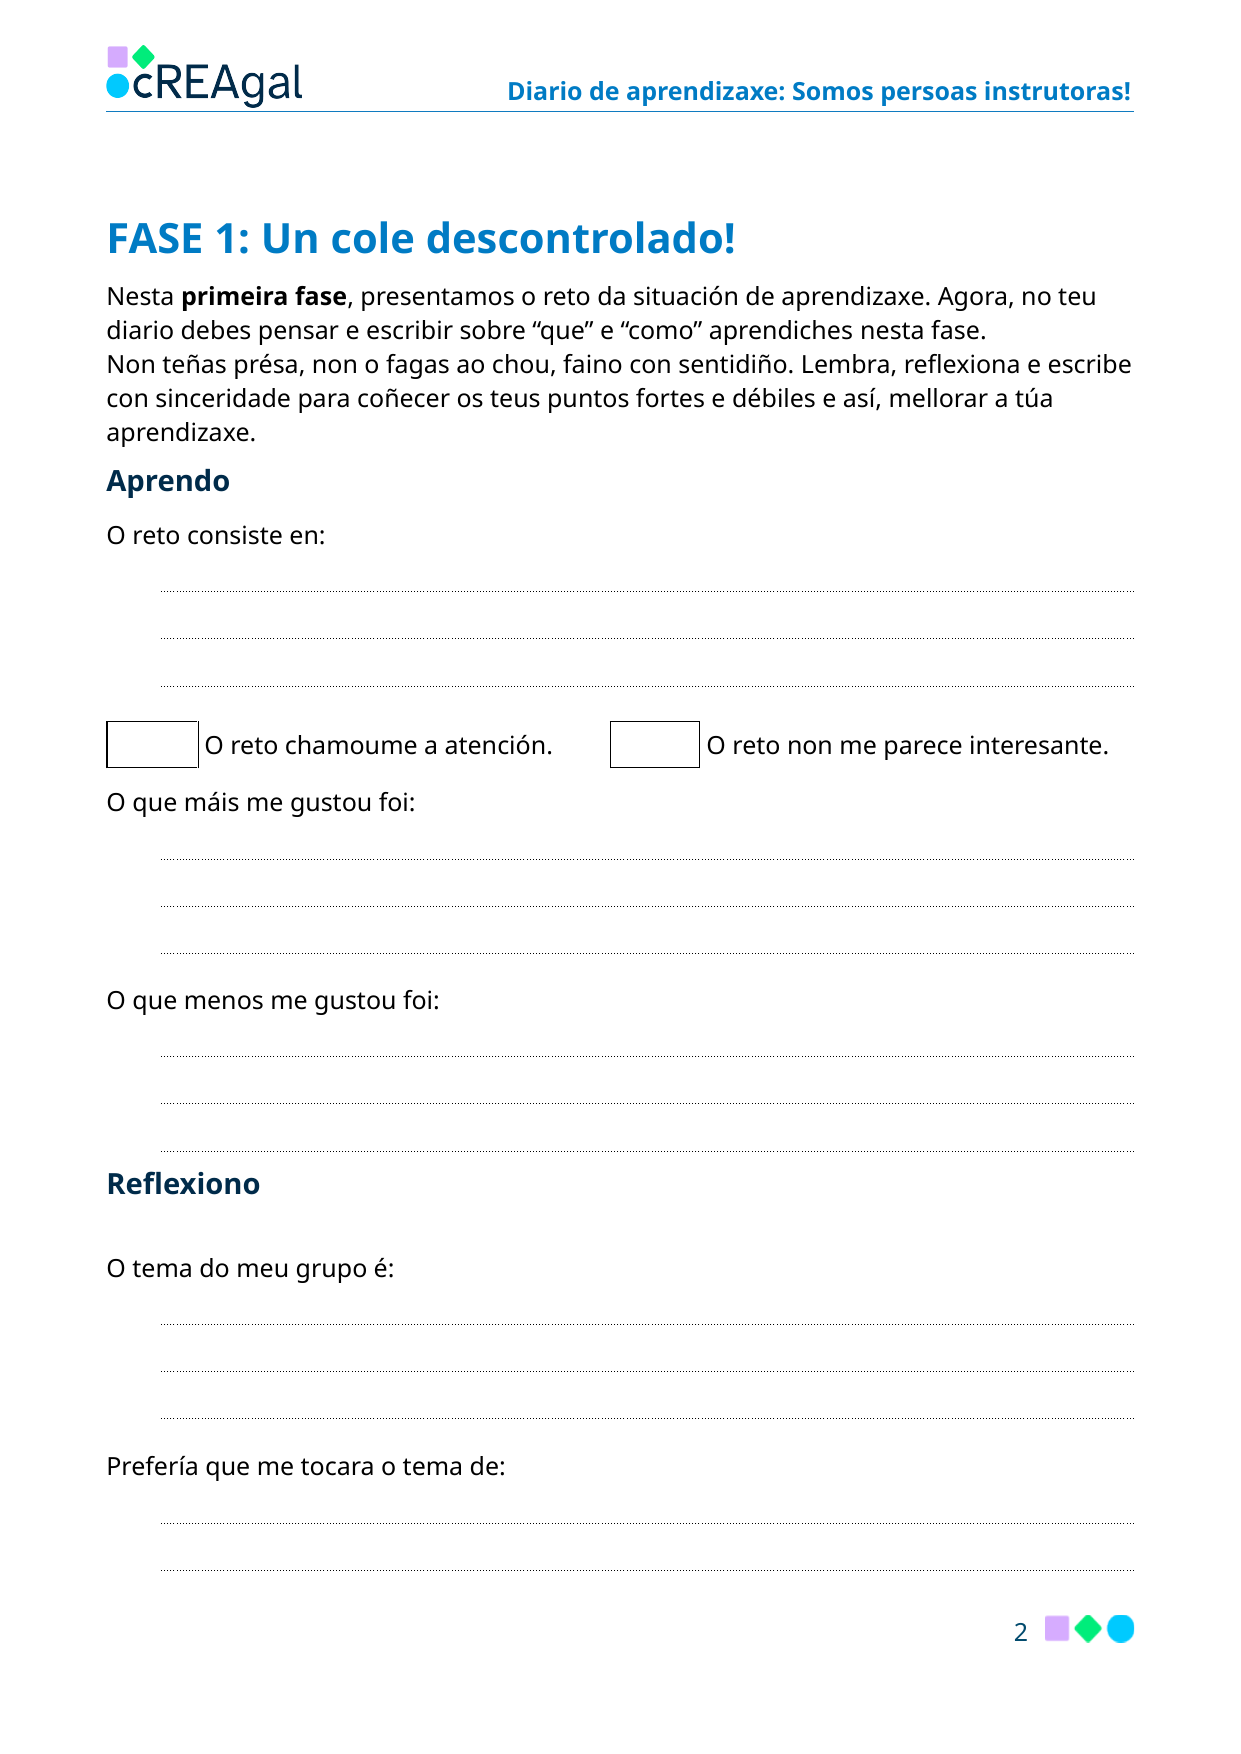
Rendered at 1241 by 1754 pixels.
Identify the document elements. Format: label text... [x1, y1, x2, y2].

table_cell [160, 1105, 1134, 1152]
table_cell [160, 640, 1134, 687]
text O reto consiste en: [106, 518, 1134, 552]
table_header [160, 1488, 1134, 1524]
subtitle Aprendo [106, 460, 1134, 500]
table_header [160, 1022, 1134, 1057]
table_header [611, 722, 699, 767]
table_header [160, 1290, 1134, 1325]
text O que máis me gustou foi: [106, 785, 1134, 819]
text Nesta primeira fase, presentamos o reto da situación de aprendizaxe. Agora, no teu diario debes pensar e escribir sobre “que” e “como” aprendiches nesta fase. [106, 278, 1134, 346]
text O tema do meu grupo é: [106, 1250, 1134, 1284]
table_cell [160, 907, 1134, 954]
table_cell [160, 1325, 1134, 1372]
picture [1045, 1615, 1118, 1643]
text Prefería que me tocara o tema de: [106, 1449, 1134, 1483]
picture [106, 45, 302, 108]
table_cell [160, 860, 1134, 907]
table_header [160, 557, 1134, 592]
table_cell [160, 1057, 1134, 1104]
table_cell [160, 1524, 1134, 1571]
picture [1124, 1631, 1135, 1643]
table_header O reto chamoume a atención. [199, 721, 610, 768]
table_header [108, 722, 197, 767]
picture [1128, 1615, 1135, 1625]
subtitle Reflexiono [106, 1163, 1134, 1203]
table_cell [160, 592, 1134, 639]
text O que menos me gustou foi: [106, 983, 1134, 1017]
table_cell [160, 1372, 1134, 1419]
text Non teñas présa, non o fagas ao chou, faino con sentidiño. Lembra, reflexiona e escribe con sinceridade para coñecer os teus puntos fortes e débiles e así, mellorar a túa aprendizaxe. [106, 346, 1134, 448]
table_header O reto non me parece interesante. [700, 721, 1134, 768]
table_header [160, 824, 1134, 860]
subtitle FASE 1: Un cole descontrolado! [106, 209, 1134, 266]
